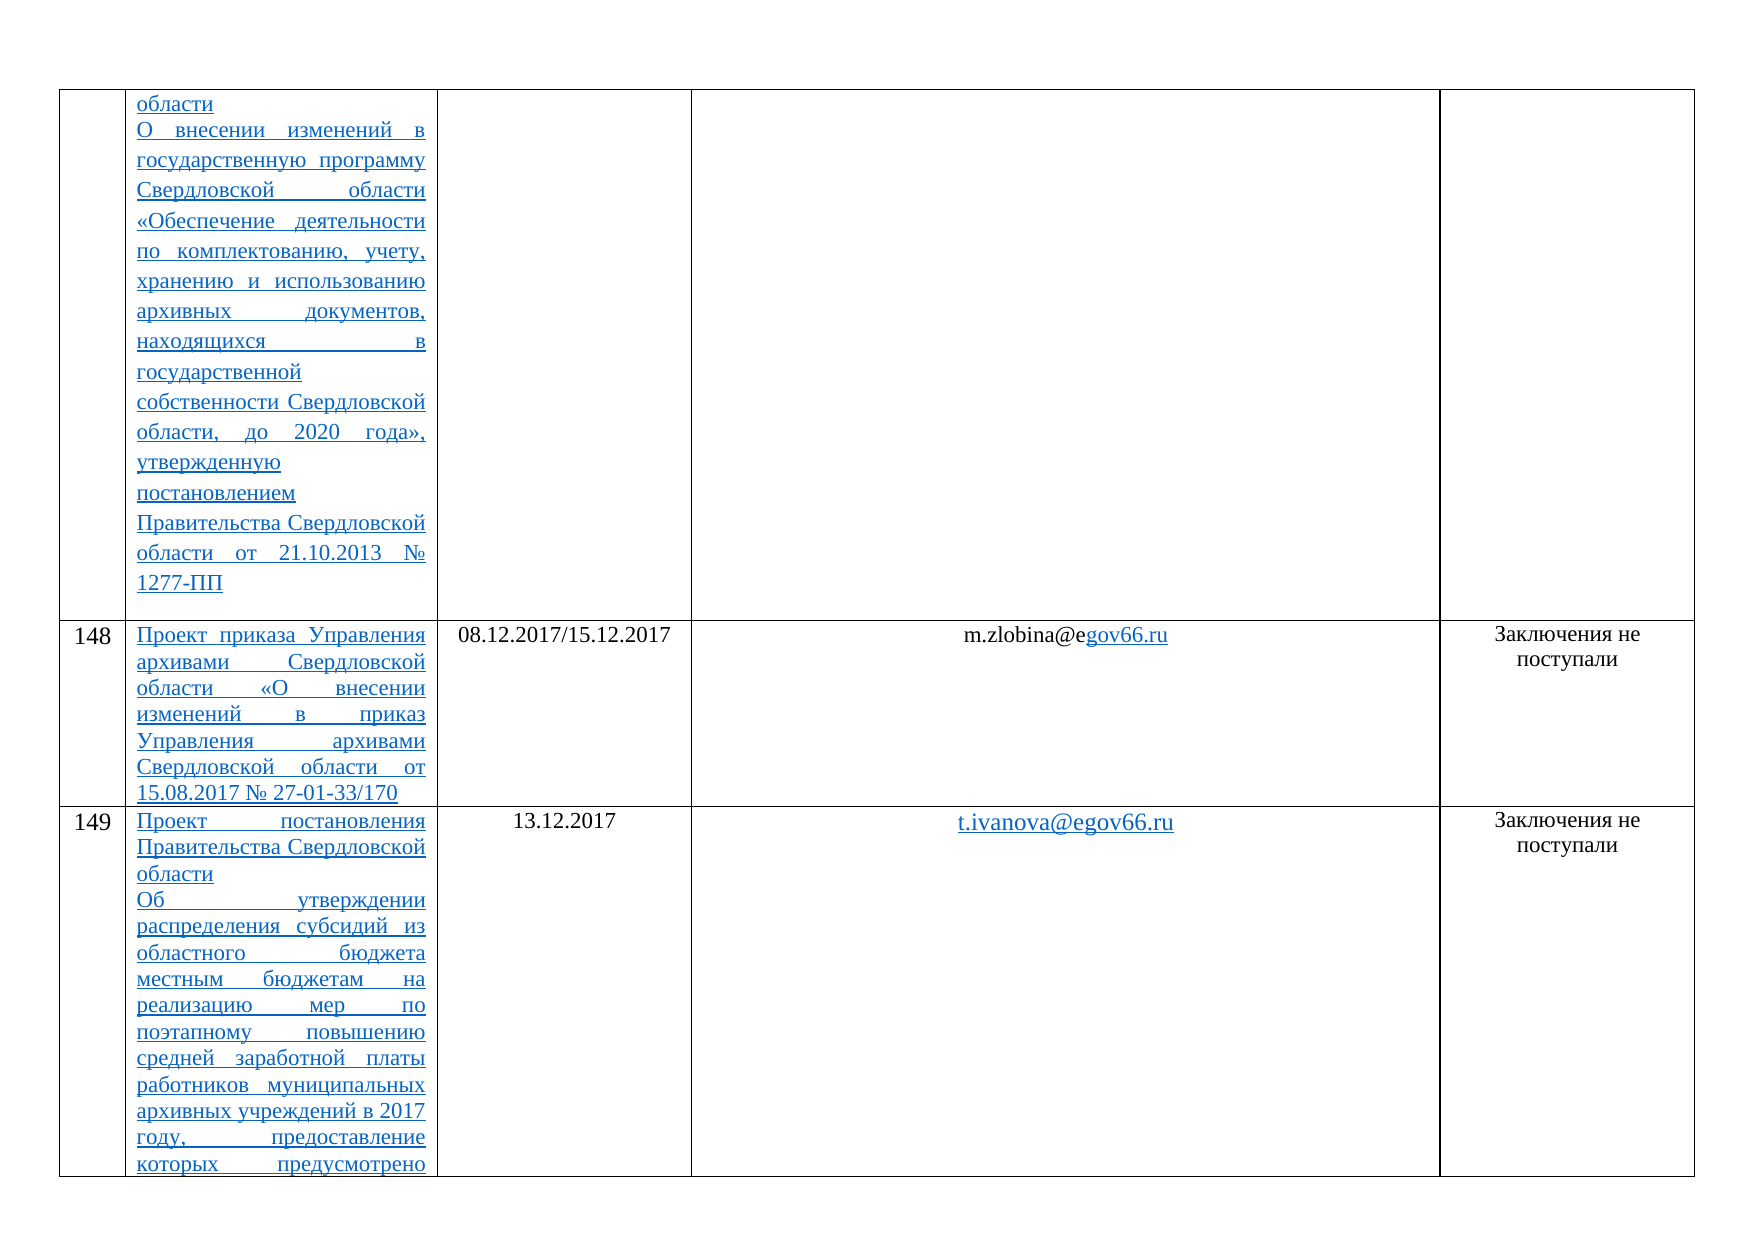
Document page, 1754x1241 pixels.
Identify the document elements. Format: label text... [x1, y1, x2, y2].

table_cell Заключения не поступали [1441, 807, 1694, 1176]
table_cell t.ivanova@egov66.ru [692, 807, 1439, 1176]
table_cell 13.12.2017 [438, 807, 691, 1176]
table_cell [692, 90, 1439, 620]
table_cell m.zlobina@egov66.ru [692, 621, 1439, 806]
table_cell [60, 90, 125, 620]
table_cell 148 [60, 621, 125, 806]
table_cell Проект приказа Управления архивами Свердловской области «О внесении изменений в приказ Управления архивами Свердловской области от 15.08.2017 № 27-01-33/170 [126, 621, 437, 806]
table_cell Проект постановления Правительства Свердловской области Об утверждении распределения субсидий из областного бюджета местным бюджетам на реализацию мер по поэтапному повышению средней заработной платы работников муниципальных архивных учреждений в 2017 году, предоставление которых предусмотрено [126, 807, 437, 1176]
table_cell Заключения не поступали [1441, 621, 1694, 806]
table_cell области О внесении изменений в государственную программу Свердловской области «Обеспечение деятельности по комплектованию, учету, хранению и использованию архивных документов, находящихся в государственной собственности Свердловской области, до 2020 года», утвержденную постановлением Правительства Свердловской области от 21.10.2013 № 1277-ПП [126, 90, 437, 620]
table_cell [438, 90, 691, 620]
table_cell 08.12.2017/15.12.2017 [438, 621, 691, 806]
table_cell [1441, 90, 1694, 620]
table_cell 149 [60, 807, 125, 1176]
